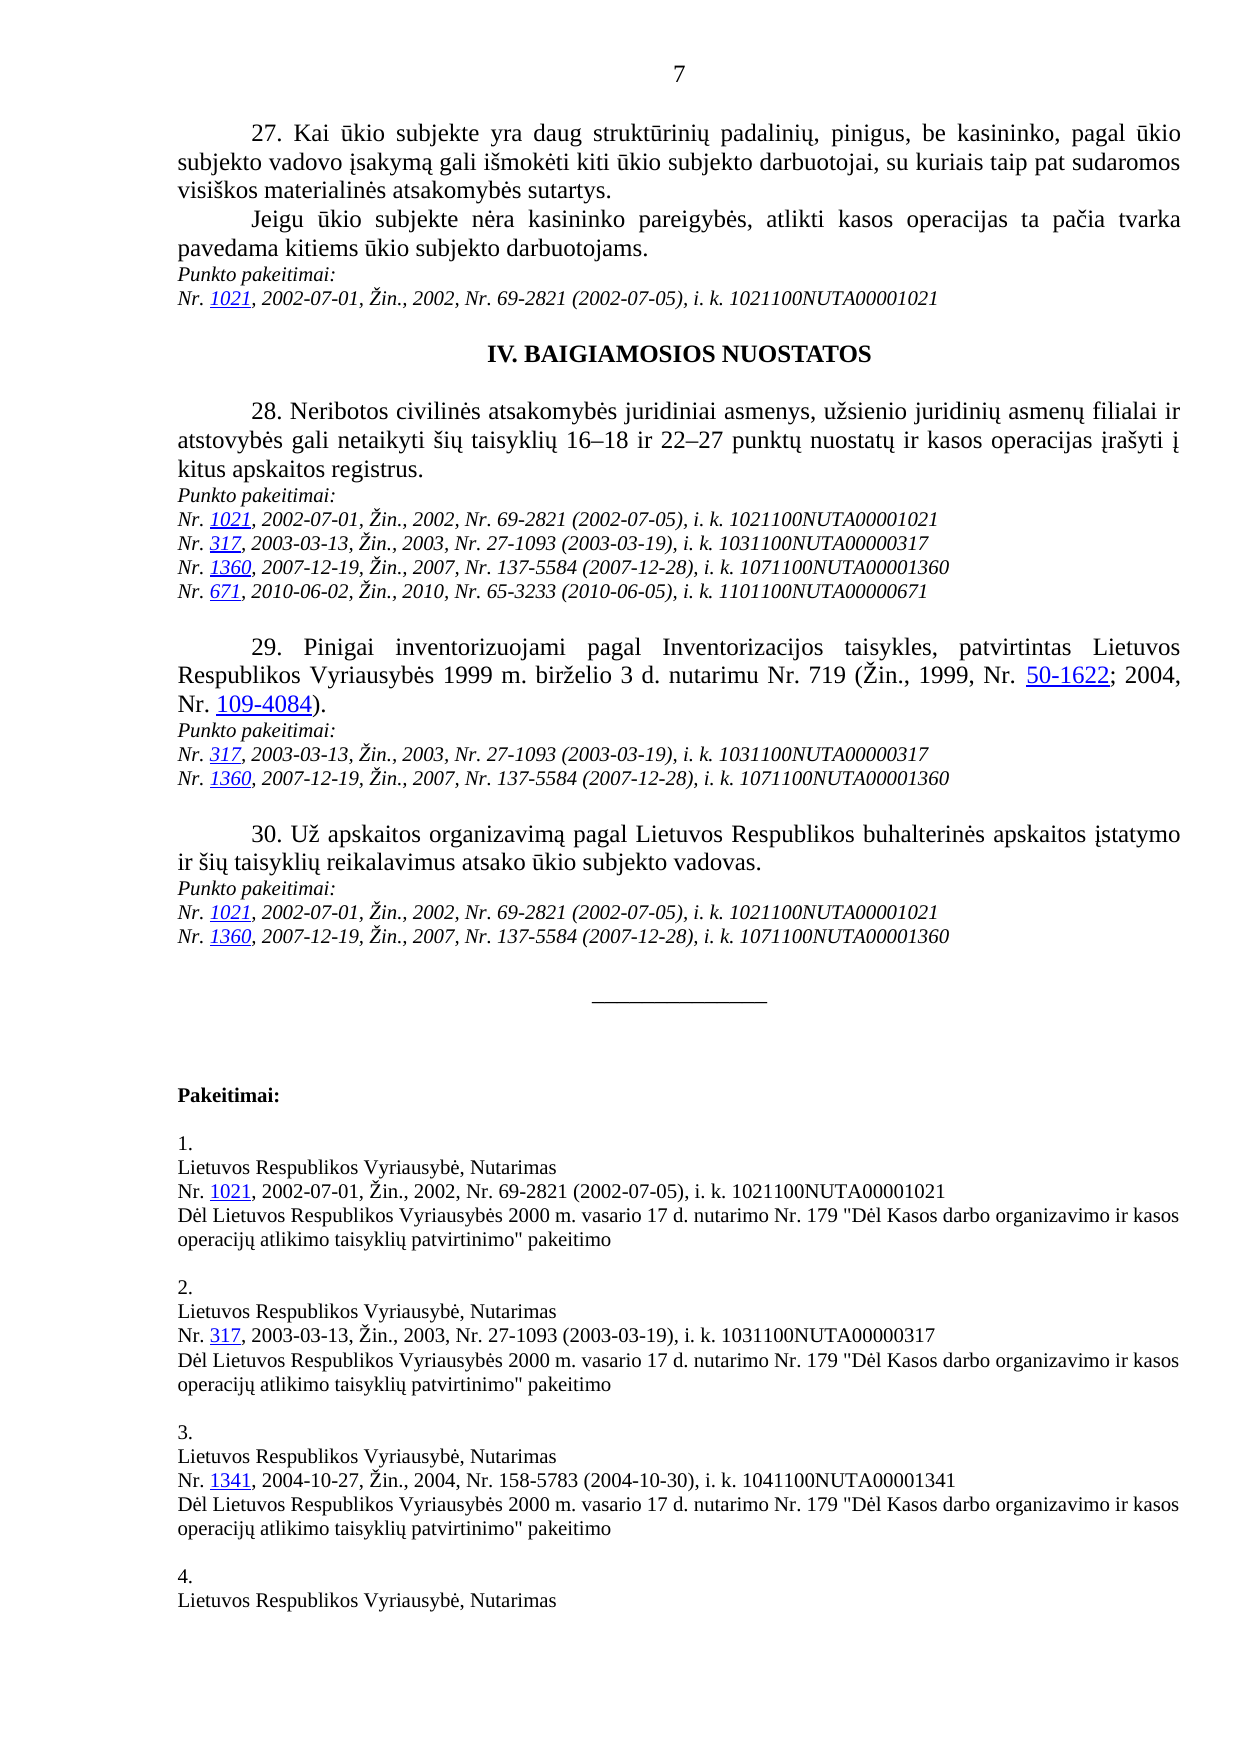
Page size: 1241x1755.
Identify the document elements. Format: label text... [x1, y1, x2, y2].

text Punkto pakeitimai: [177, 262, 1181, 286]
text Punkto pakeitimai: [177, 876, 1181, 900]
text Lietuvos Respublikos Vyriausybė, Nutarimas [177, 1299, 1181, 1323]
text Lietuvos Respublikos Vyriausybė, Nutarimas [177, 1588, 1181, 1612]
text Jeigu ūkio subjekte nėra kasininko pareigybės, atlikti kasos operacijas ta pačia tvarka pavedama kitiems ūkio subjekto darbuotojams. [177, 204, 1181, 262]
text Nr. 1021, 2002-07-01, Žin., 2002, Nr. 69-2821 (2002-07-05), i. k. 1021100NUTA00001021 [177, 507, 1181, 531]
text 29. Pinigai inventorizuojami pagal Inventorizacijos taisykles, patvirtintas Lietuvos Respublikos Vyriausybės 1999 m. birželio 3 d. nutarimu Nr. 719 (Žin., 1999, Nr. 50-1622; 2004, Nr. 109-4084). [177, 632, 1181, 718]
text Nr. 1341, 2004-10-27, Žin., 2004, Nr. 158-5783 (2004-10-30), i. k. 1041100NUTA00001341 [177, 1468, 1181, 1492]
text 28. Neribotos civilinės atsakomybės juridiniai asmenys, užsienio juridinių asmenų filialai ir atstovybės gali netaikyti šių taisyklių 16–18 ir 22–27 punktų nuostatų ir kasos operacijas įrašyti į kitus apskaitos registrus. [177, 396, 1181, 482]
text Dėl Lietuvos Respublikos Vyriausybės 2000 m. vasario 17 d. nutarimo Nr. 179 "Dėl Kasos darbo organizavimo ir kasos operacijų atlikimo taisyklių patvirtinimo" pakeitimo [177, 1203, 1181, 1251]
text Nr. 1021, 2002-07-01, Žin., 2002, Nr. 69-2821 (2002-07-05), i. k. 1021100NUTA00001021 [177, 1179, 1181, 1203]
text Lietuvos Respublikos Vyriausybė, Nutarimas [177, 1155, 1181, 1179]
text Nr. 317, 2003-03-13, Žin., 2003, Nr. 27-1093 (2003-03-19), i. k. 1031100NUTA00000317 [177, 742, 1181, 766]
text 30. Už apskaitos organizavimą pagal Lietuvos Respublikos buhalterinės apskaitos įstatymo ir šių taisyklių reikalavimus atsako ūkio subjekto vadovas. [177, 819, 1181, 876]
text 1. [177, 1131, 1181, 1155]
text 27. Kai ūkio subjekte yra daug struktūrinių padalinių, pinigus, be kasininko, pagal ūkio subjekto vadovo įsakymą gali išmokėti kiti ūkio subjekto darbuotojai, su kuriais taip pat sudaromos visiškos materialinės atsakomybės sutartys. [177, 118, 1181, 204]
text Nr. 1021, 2002-07-01, Žin., 2002, Nr. 69-2821 (2002-07-05), i. k. 1021100NUTA00001021 [177, 900, 1181, 924]
text Punkto pakeitimai: [177, 482, 1181, 507]
text 3. [177, 1420, 1181, 1444]
text ______________ [177, 977, 1181, 1006]
text IV. BAIGIAMOSIOS NUOSTATOS [177, 339, 1181, 367]
text 4. [177, 1564, 1181, 1588]
text Nr. 1360, 2007-12-19, Žin., 2007, Nr. 137-5584 (2007-12-28), i. k. 1071100NUTA00001360 [177, 924, 1181, 948]
text Lietuvos Respublikos Vyriausybė, Nutarimas [177, 1444, 1181, 1468]
text Dėl Lietuvos Respublikos Vyriausybės 2000 m. vasario 17 d. nutarimo Nr. 179 "Dėl Kasos darbo organizavimo ir kasos operacijų atlikimo taisyklių patvirtinimo" pakeitimo [177, 1347, 1181, 1396]
text Nr. 1021, 2002-07-01, Žin., 2002, Nr. 69-2821 (2002-07-05), i. k. 1021100NUTA00001021 [177, 286, 1181, 310]
text Punkto pakeitimai: [177, 718, 1181, 742]
text 2. [177, 1275, 1181, 1299]
text Nr. 1360, 2007-12-19, Žin., 2007, Nr. 137-5584 (2007-12-28), i. k. 1071100NUTA00001360 [177, 766, 1181, 790]
text Nr. 317, 2003-03-13, Žin., 2003, Nr. 27-1093 (2003-03-19), i. k. 1031100NUTA00000317 [177, 1323, 1181, 1347]
text Nr. 1360, 2007-12-19, Žin., 2007, Nr. 137-5584 (2007-12-28), i. k. 1071100NUTA00001360 [177, 555, 1181, 579]
text Pakeitimai: [177, 1083, 1181, 1107]
text Dėl Lietuvos Respublikos Vyriausybės 2000 m. vasario 17 d. nutarimo Nr. 179 "Dėl Kasos darbo organizavimo ir kasos operacijų atlikimo taisyklių patvirtinimo" pakeitimo [177, 1492, 1181, 1540]
text Nr. 671, 2010-06-02, Žin., 2010, Nr. 65-3233 (2010-06-05), i. k. 1101100NUTA00000671 [177, 579, 1181, 603]
text Nr. 317, 2003-03-13, Žin., 2003, Nr. 27-1093 (2003-03-19), i. k. 1031100NUTA00000317 [177, 531, 1181, 555]
